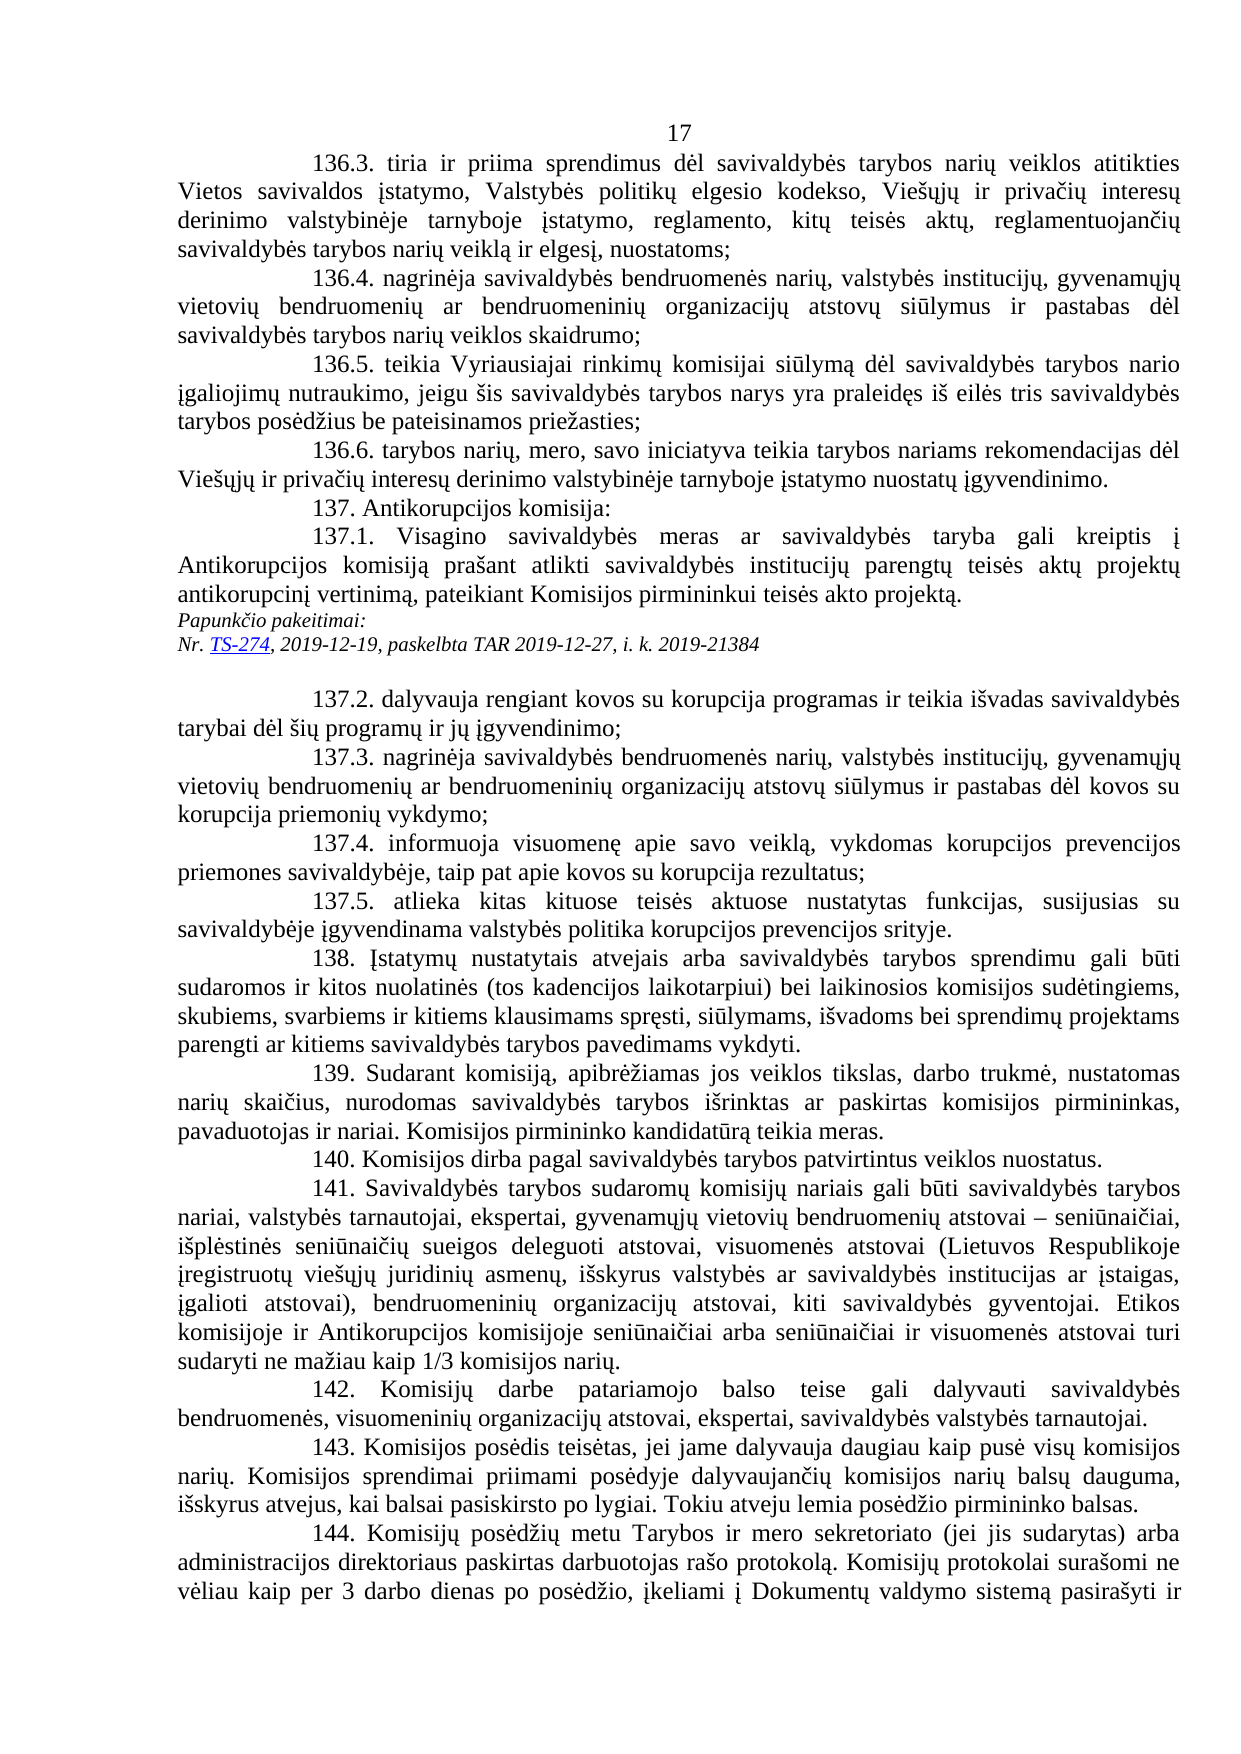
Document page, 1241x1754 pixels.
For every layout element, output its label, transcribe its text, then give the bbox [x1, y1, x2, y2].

text 136.6. tarybos narių, mero, savo iniciatyva teikia tarybos nariams rekomendacijas dėl Viešųjų ir privačių interesų derinimo valstybinėje tarnyboje įstatymo nuostatų įgyvendinimo. [177, 435, 1181, 493]
text 137.4. informuoja visuomenę apie savo veiklą, vykdomas korupcijos prevencijos priemones savivaldybėje, taip pat apie kovos su korupcija rezultatus; [177, 828, 1181, 886]
text 142. Komisijų darbe patariamojo balso teise gali dalyvauti savivaldybės bendruomenės, visuomeninių organizacijų atstovai, ekspertai, savivaldybės valstybės tarnautojai. [177, 1374, 1181, 1432]
text 136.3. tiria ir priima sprendimus dėl savivaldybės tarybos narių veiklos atitikties Vietos savivaldos įstatymo, Valstybės politikų elgesio kodekso, Viešųjų ir privačių interesų derinimo valstybinėje tarnyboje įstatymo, reglamento, kitų teisės aktų, reglamentuojančių savivaldybės tarybos narių veiklą ir elgesį, nuostatoms; [177, 148, 1181, 263]
text 137.5. atlieka kitas kituose teisės aktuose nustatytas funkcijas, susijusias su savivaldybėje įgyvendinama valstybės politika korupcijos prevencijos srityje. [177, 886, 1181, 943]
text 144. Komisijų posėdžių metu Tarybos ir mero sekretoriato (jei jis sudarytas) arba administracijos direktoriaus paskirtas darbuotojas rašo protokolą. Komisijų protokolai surašomi ne vėliau kaip per 3 darbo dienas po posėdžio, įkeliami į Dokumentų valdymo sistemą pasirašyti ir [177, 1518, 1181, 1604]
text Papunkčio pakeitimai: [177, 608, 1181, 632]
text 139. Sudarant komisiją, apibrėžiamas jos veiklos tikslas, darbo trukmė, nustatomas narių skaičius, nurodomas savivaldybės tarybos išrinktas ar paskirtas komisijos pirmininkas, pavaduotojas ir nariai. Komisijos pirmininko kandidatūrą teikia meras. [177, 1058, 1181, 1144]
text 137. Antikorupcijos komisija: [177, 493, 1181, 521]
text 137.3. nagrinėja savivaldybės bendruomenės narių, valstybės institucijų, gyvenamųjų vietovių bendruomenių ar bendruomeninių organizacijų atstovų siūlymus ir pastabas dėl kovos su korupcija priemonių vykdymo; [177, 742, 1181, 828]
text Nr. TS-274, 2019-12-19, paskelbta TAR 2019-12-27, i. k. 2019-21384 [177, 632, 1181, 656]
text 136.5. teikia Vyriausiajai rinkimų komisijai siūlymą dėl savivaldybės tarybos nario įgaliojimų nutraukimo, jeigu šis savivaldybės tarybos narys yra praleidęs iš eilės tris savivaldybės tarybos posėdžius be pateisinamos priežasties; [177, 349, 1181, 435]
text 137.2. dalyvauja rengiant kovos su korupcija programas ir teikia išvadas savivaldybės tarybai dėl šių programų ir jų įgyvendinimo; [177, 684, 1181, 742]
text 137.1. Visagino savivaldybės meras ar savivaldybės taryba gali kreiptis į Antikorupcijos komisiją prašant atlikti savivaldybės institucijų parengtų teisės aktų projektų antikorupcinį vertinimą, pateikiant Komisijos pirmininkui teisės akto projektą. [177, 521, 1181, 608]
text 138. Įstatymų nustatytais atvejais arba savivaldybės tarybos sprendimu gali būti sudaromos ir kitos nuolatinės (tos kadencijos laikotarpiui) bei laikinosios komisijos sudėtingiems, skubiems, svarbiems ir kitiems klausimams spręsti, siūlymams, išvadoms bei sprendimų projektams parengti ar kitiems savivaldybės tarybos pavedimams vykdyti. [177, 943, 1181, 1058]
text 136.4. nagrinėja savivaldybės bendruomenės narių, valstybės institucijų, gyvenamųjų vietovių bendruomenių ar bendruomeninių organizacijų atstovų siūlymus ir pastabas dėl savivaldybės tarybos narių veiklos skaidrumo; [177, 263, 1181, 349]
text 143. Komisijos posėdis teisėtas, jei jame dalyvauja daugiau kaip pusė visų komisijos narių. Komisijos sprendimai priimami posėdyje dalyvaujančių komisijos narių balsų dauguma, išskyrus atvejus, kai balsai pasiskirsto po lygiai. Tokiu atveju lemia posėdžio pirmininko balsas. [177, 1432, 1181, 1518]
text 141. Savivaldybės tarybos sudaromų komisijų nariais gali būti savivaldybės tarybos nariai, valstybės tarnautojai, ekspertai, gyvenamųjų vietovių bendruomenių atstovai – seniūnaičiai, išplėstinės seniūnaičių sueigos deleguoti atstovai, visuomenės atstovai (Lietuvos Respublikoje įregistruotų viešųjų juridinių asmenų, išskyrus valstybės ar savivaldybės institucijas ar įstaigas, įgalioti atstovai), bendruomeninių organizacijų atstovai, kiti savivaldybės gyventojai. Etikos komisijoje ir Antikorupcijos komisijoje seniūnaičiai arba seniūnaičiai ir visuomenės atstovai turi sudaryti ne mažiau kaip 1/3 komisijos narių. [177, 1173, 1181, 1374]
text 140. Komisijos dirba pagal savivaldybės tarybos patvirtintus veiklos nuostatus. [177, 1144, 1181, 1173]
